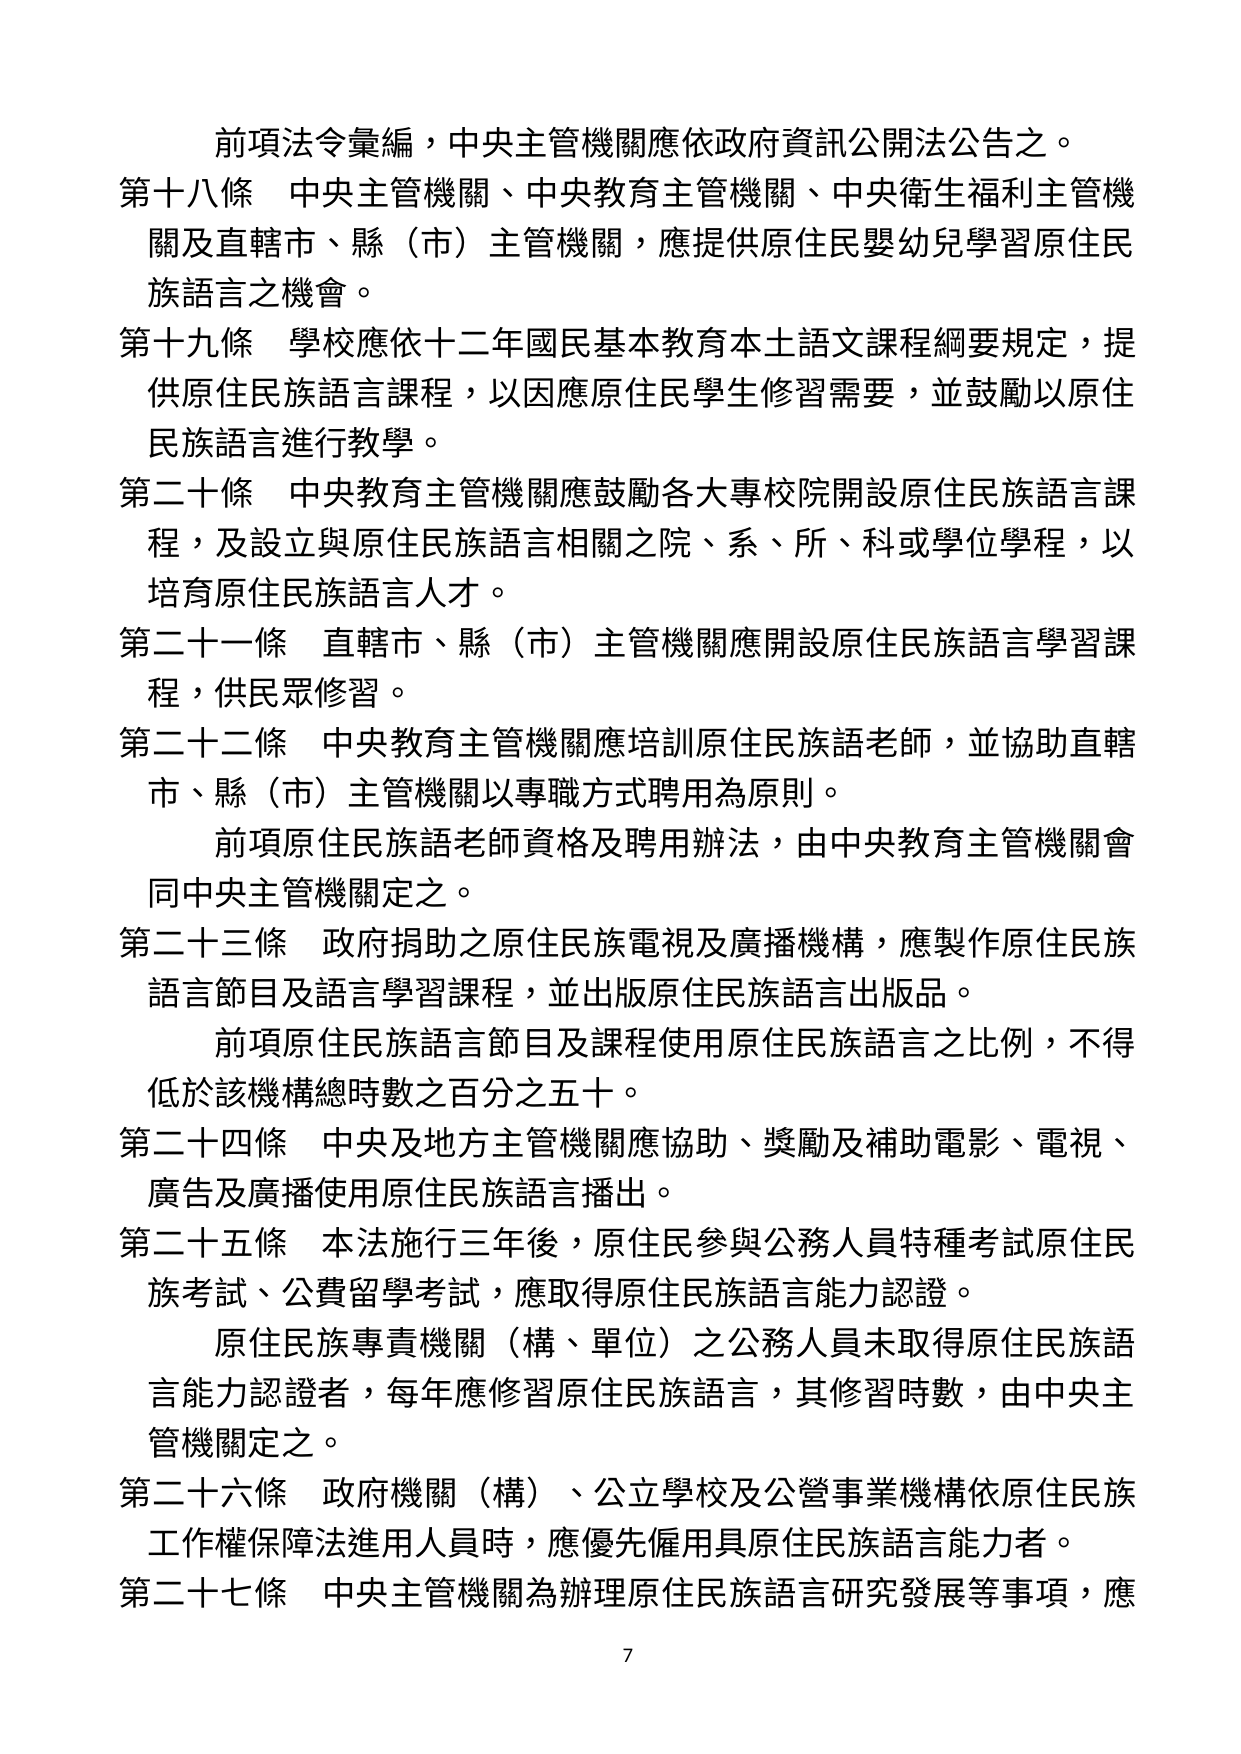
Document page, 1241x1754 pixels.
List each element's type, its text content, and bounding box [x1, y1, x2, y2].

text 第二十三條 政府捐助之原住民族電視及廣播機構，應製作原住民族語言節目及語言學習課程，並出版原住民族語言出版品。 [118, 915, 1137, 1015]
text 第二十條 中央教育主管機關應鼓勵各大專校院開設原住民族語言課程，及設立與原住民族語言相關之院、系、所、科或學位學程，以培育原住民族語言人才。 [118, 465, 1137, 615]
text 第二十二條 中央教育主管機關應培訓原住民族語老師，並協助直轄市、縣（市）主管機關以專職方式聘用為原則。 [118, 715, 1137, 815]
text 第二十五條 本法施行三年後，原住民參與公務人員特種考試原住民族考試、公費留學考試，應取得原住民族語言能力認證。 [118, 1215, 1137, 1315]
text 第二十七條 中央主管機關為辦理原住民族語言研究發展等事項，應 [118, 1565, 1137, 1615]
text 前項原住民族語老師資格及聘用辦法，由中央教育主管機關會同中央主管機關定之。 [148, 815, 1137, 915]
text 第十八條 中央主管機關、中央教育主管機關、中央衛生福利主管機關及直轄市、縣（市）主管機關，應提供原住民嬰幼兒學習原住民族語言之機會。 [118, 165, 1137, 315]
text 第二十一條 直轄市、縣（市）主管機關應開設原住民族語言學習課程，供民眾修習。 [118, 615, 1137, 715]
text 第二十四條 中央及地方主管機關應協助、獎勵及補助電影、電視、廣告及廣播使用原住民族語言播出。 [118, 1115, 1137, 1215]
text 第二十六條 政府機關（構）、公立學校及公營事業機構依原住民族工作權保障法進用人員時，應優先僱用具原住民族語言能力者。 [118, 1465, 1137, 1565]
text 第十九條 學校應依十二年國民基本教育本土語文課程綱要規定，提供原住民族語言課程，以因應原住民學生修習需要，並鼓勵以原住民族語言進行教學。 [118, 315, 1137, 465]
text 原住民族專責機關（構、單位）之公務人員未取得原住民族語言能力認證者，每年應修習原住民族語言，其修習時數，由中央主管機關定之。 [148, 1315, 1137, 1465]
text 前項原住民族語言節目及課程使用原住民族語言之比例，不得低於該機構總時數之百分之五十。 [148, 1015, 1137, 1115]
text 前項法令彙編，中央主管機關應依政府資訊公開法公告之。 [148, 115, 1137, 165]
